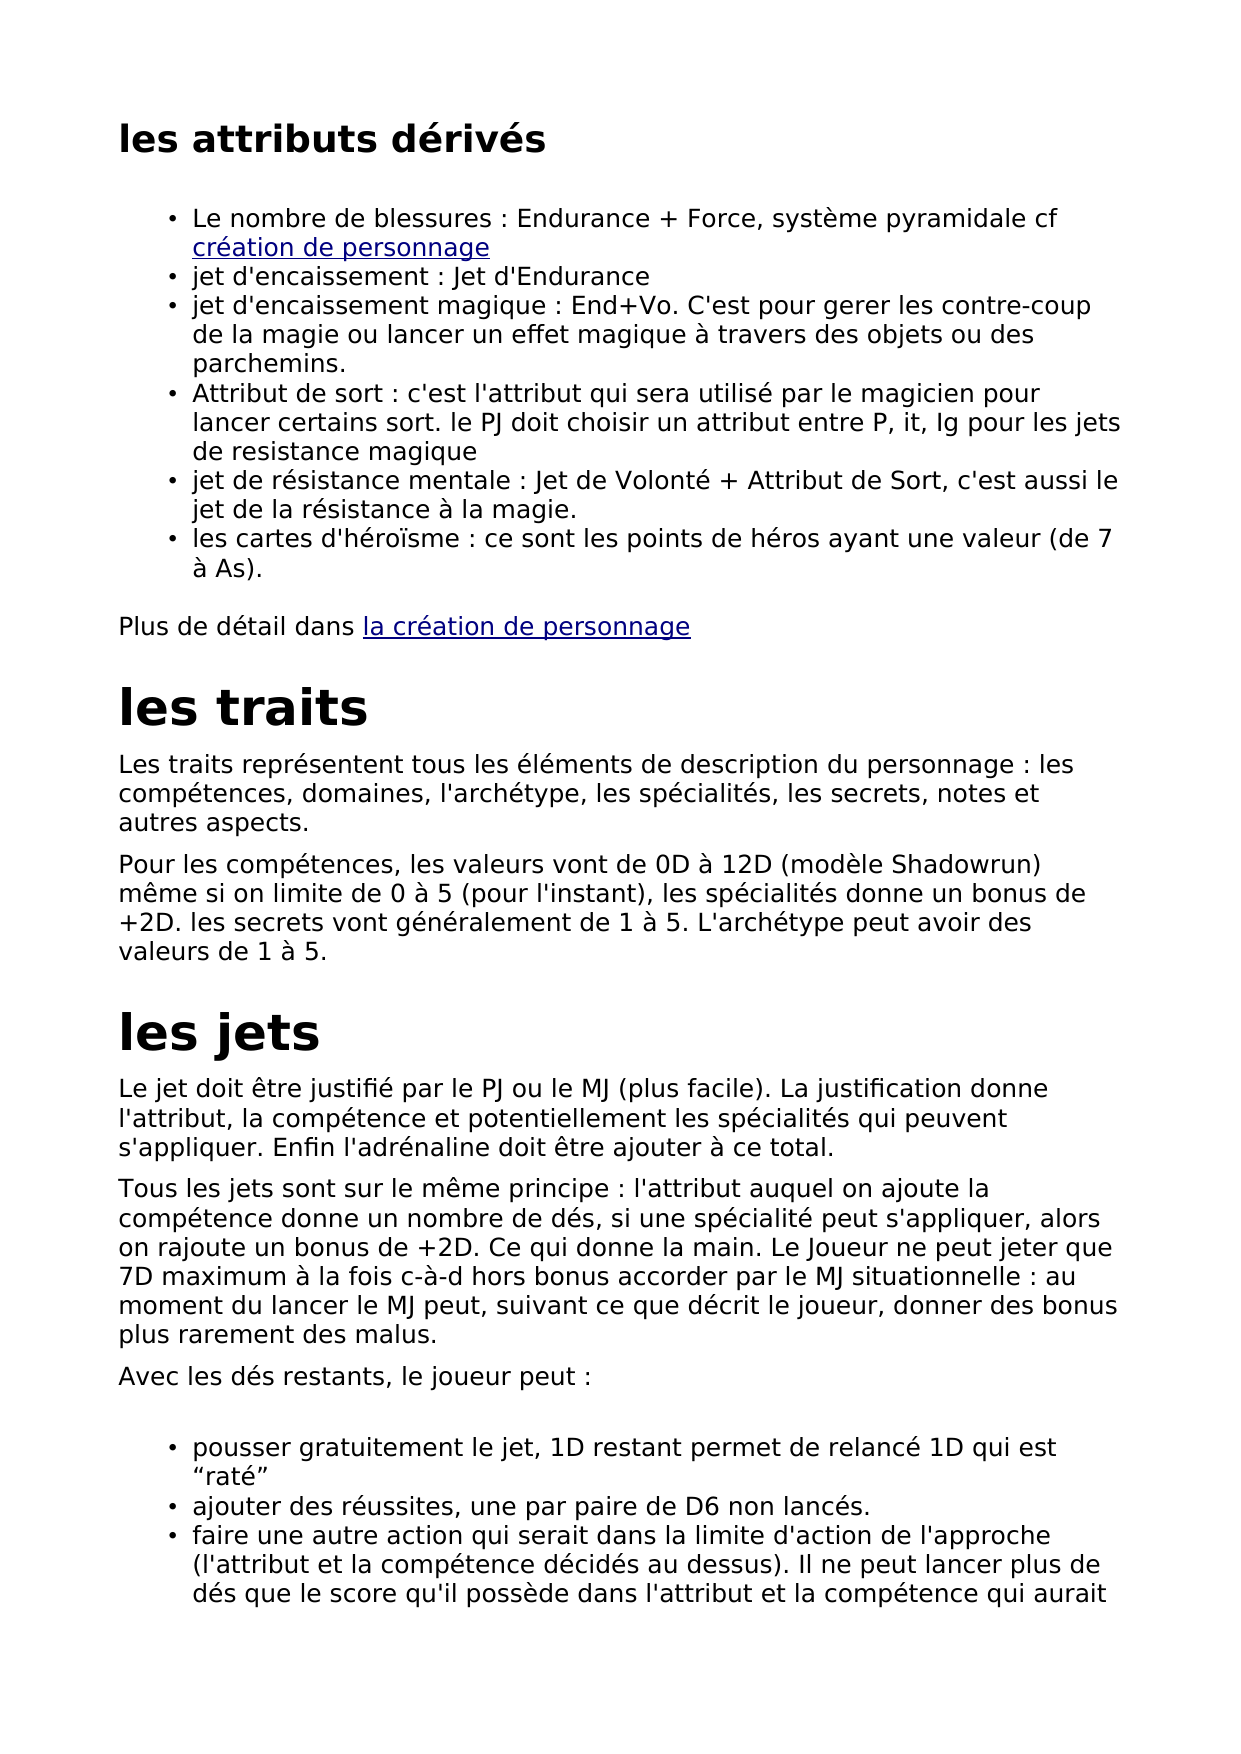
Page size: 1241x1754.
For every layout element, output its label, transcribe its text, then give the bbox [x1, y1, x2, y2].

subtitle les traits [118, 679, 1122, 737]
subtitle les attributs dérivés [118, 118, 1122, 162]
list jet d'encaissement magique : End+Vo. C'est pour gerer les contre-coup de la magie ou lancer un effet magique à travers des objets ou des parchemins. [177, 291, 1122, 379]
list jet d'encaissement : Jet d'Endurance [177, 262, 1122, 291]
list Le nombre de blessures : Endurance + Force, système pyramidale cf création de personnage [177, 204, 1122, 262]
text Plus de détail dans la création de personnage [118, 612, 1122, 642]
list Attribut de sort : c'est l'attribut qui sera utilisé par le magicien pour lancer certains sort. le PJ doit choisir un attribut entre P, it, Ig pour les jets de resistance magique [177, 379, 1122, 466]
list jet de résistance mentale : Jet de Volonté + Attribut de Sort, c'est aussi le jet de la résistance à la magie. [177, 466, 1122, 524]
list ajouter des réussites, une par paire de D6 non lancés. [177, 1492, 1122, 1521]
text Le jet doit être justifié par le PJ ou le MJ (plus facile). La justification donne l'attribut, la compétence et potentiellement les spécialités qui peuvent s'appliquer. Enfin l'adrénaline doit être ajouter à ce total. [118, 1075, 1122, 1162]
text Tous les jets sont sur le même principe : l'attribut auquel on ajoute la compétence donne un nombre de dés, si une spécialité peut s'appliquer, alors on rajoute un bonus de +2D. Ce qui donne la main. Le Joueur ne peut jeter que 7D maximum à la fois c-à-d hors bonus accorder par le MJ situationnelle : au moment du lancer le MJ peut, suivant ce que décrit le joueur, donner des bonus plus rarement des malus. [118, 1175, 1122, 1350]
list pousser gratuitement le jet, 1D restant permet de relancé 1D qui est “raté” [177, 1433, 1122, 1492]
text Avec les dés restants, le joueur peut : [118, 1362, 1122, 1391]
text Pour les compétences, les valeurs vont de 0D à 12D (modèle Shadowrun) même si on limite de 0 à 5 (pour l'instant), les spécialités donne un bonus de +2D. les secrets vont généralement de 1 à 5. L'archétype peut avoir des valeurs de 1 à 5. [118, 850, 1122, 966]
list les cartes d'héroïsme : ce sont les points de héros ayant une valeur (de 7 à As). [177, 524, 1122, 583]
text Les traits représentent tous les éléments de description du personnage : les compétences, domaines, l'archétype, les spécialités, les secrets, notes et autres aspects. [118, 750, 1122, 837]
list faire une autre action qui serait dans la limite d'action de l'approche (l'attribut et la compétence décidés au dessus). Il ne peut lancer plus de dés que le score qu'il possède dans l'attribut et la compétence qui aurait [177, 1521, 1122, 1608]
subtitle les jets [118, 1004, 1122, 1062]
